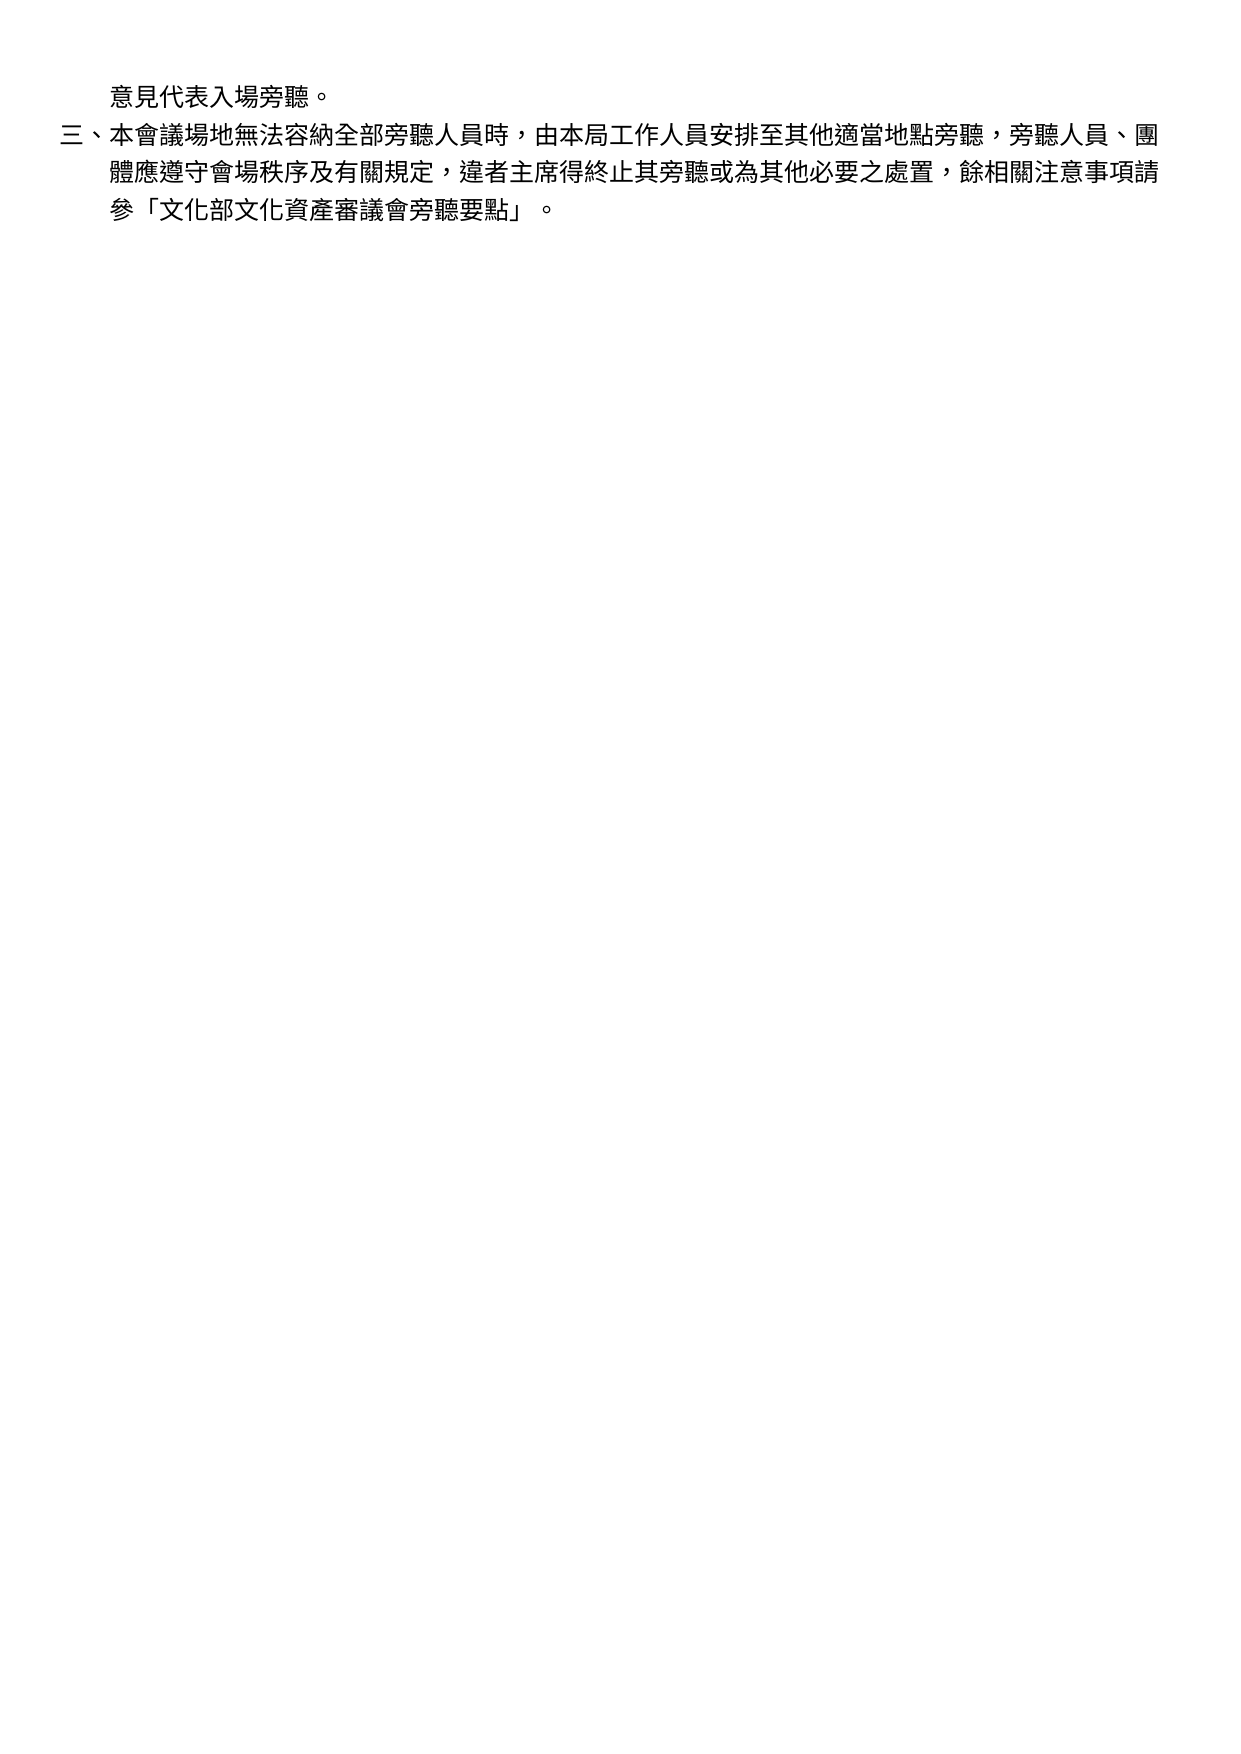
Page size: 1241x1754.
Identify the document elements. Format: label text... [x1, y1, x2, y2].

text 三、本會議場地無法容納全部旁聽人員時，由本局工作人員安排至其他適當地點旁聽，旁聽人員、團體應遵守會場秩序及有關規定，違者主席得終止其旁聽或為其他必要之處置，餘相關注意事項請參「文化部文化資產審議會旁聽要點」。 [59, 108, 1181, 221]
text 意見代表入場旁聽。 [59, 71, 1181, 108]
